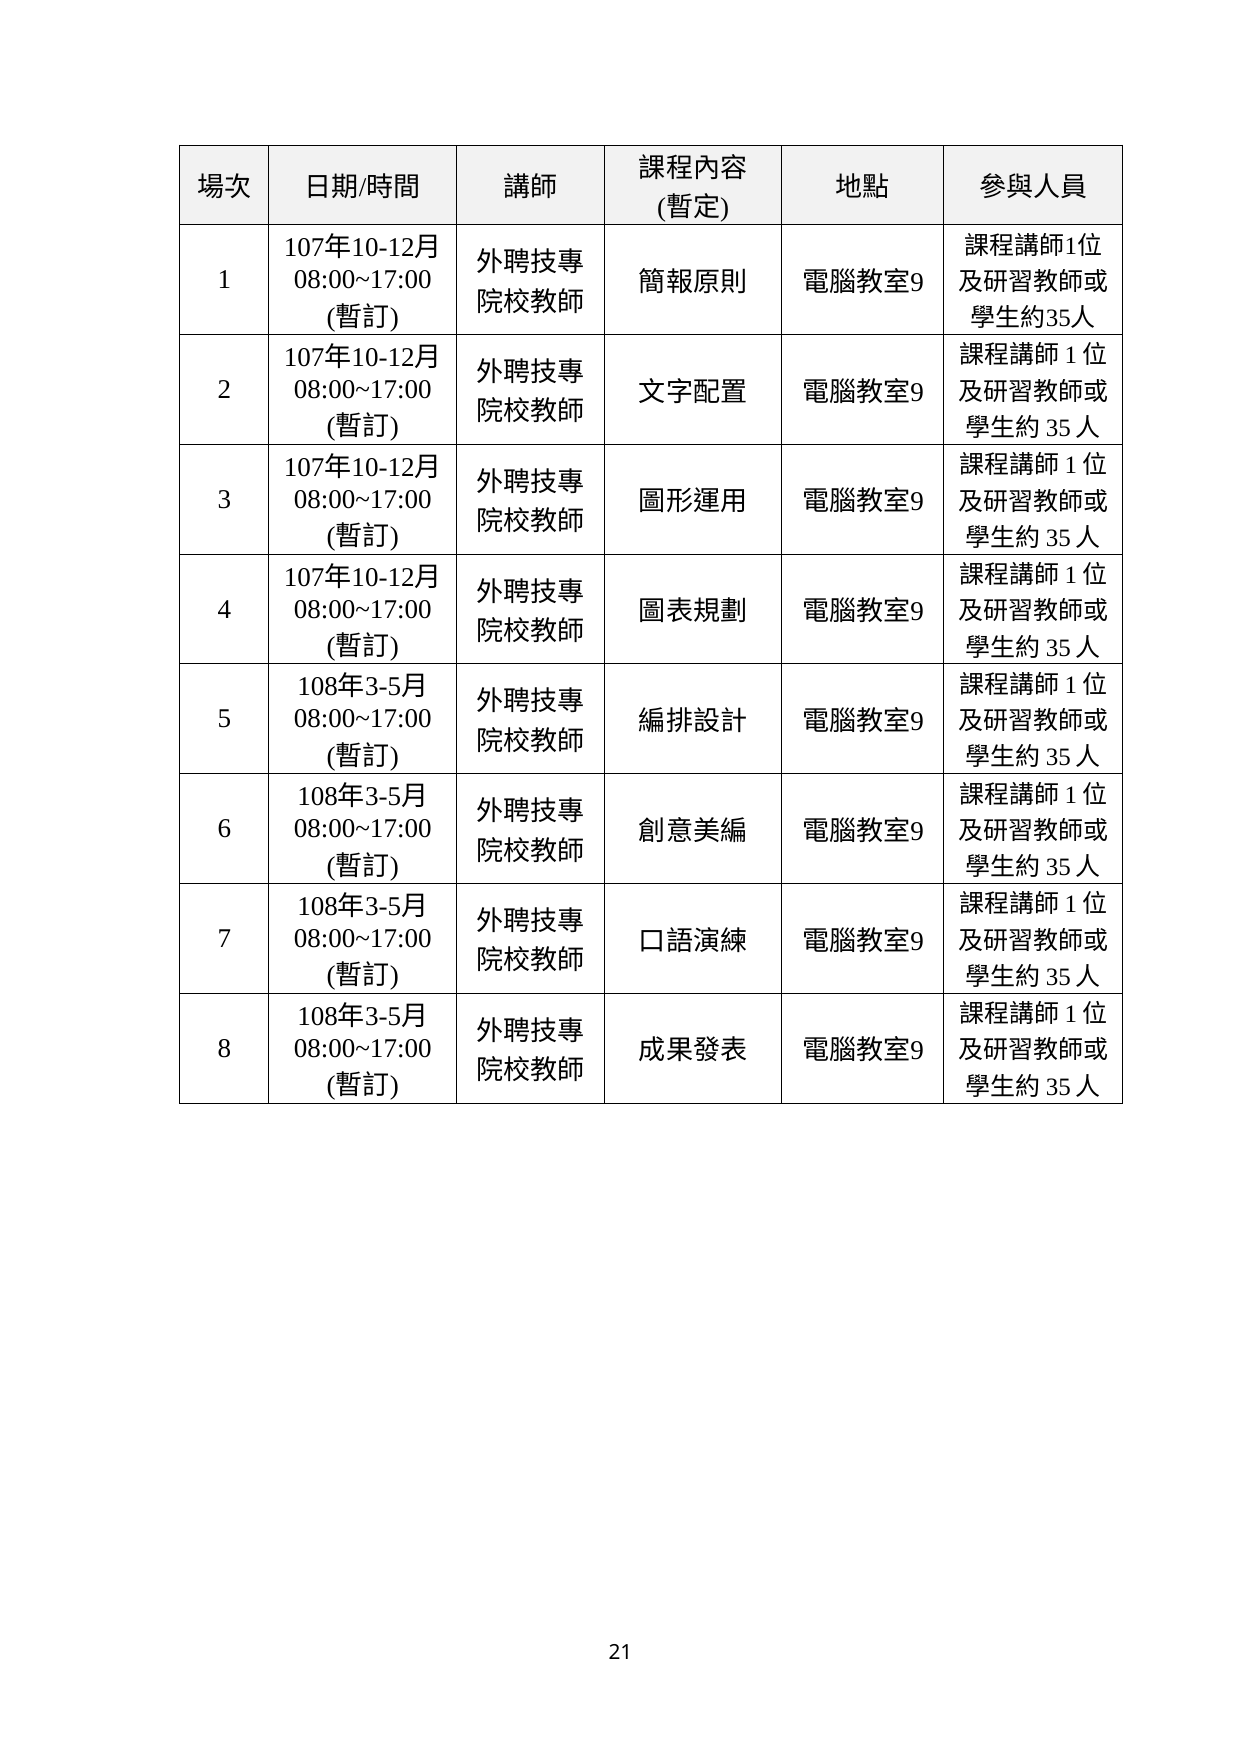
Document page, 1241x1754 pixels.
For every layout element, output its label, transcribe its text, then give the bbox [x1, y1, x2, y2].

table_cell 4 [180, 555, 268, 663]
table_cell 7 [180, 884, 268, 993]
table_cell 簡報原則 [605, 225, 781, 334]
table_cell 8 [180, 994, 268, 1102]
table_header 地點 [782, 146, 943, 224]
table_cell 電腦教室9 [782, 664, 943, 773]
table_cell 107年10-12月08:00~17:00 (暫訂) [269, 445, 456, 553]
table_cell 課程講師1位及研習教師或學生約35人 [944, 774, 1122, 883]
table_cell 電腦教室9 [782, 884, 943, 993]
table_cell 創意美編 [605, 774, 781, 883]
table_header 場次 [180, 146, 268, 224]
table_cell 課程講師1位及研習教師或學生約35人 [944, 445, 1122, 553]
table_header 講師 [457, 146, 604, 224]
table_cell 外聘技專院校教師 [457, 335, 604, 444]
table_cell 電腦教室9 [782, 994, 943, 1102]
table_cell 編排設計 [605, 664, 781, 773]
table_cell 108年3-5月08:00~17:00 (暫訂) [269, 774, 456, 883]
table_cell 文字配置 [605, 335, 781, 444]
table_cell 外聘技專院校教師 [457, 994, 604, 1102]
table_cell 108年3-5月08:00~17:00 (暫訂) [269, 994, 456, 1102]
table_cell 6 [180, 774, 268, 883]
table_cell 圖表規劃 [605, 555, 781, 663]
table_cell 外聘技專院校教師 [457, 445, 604, 553]
table_cell 課程講師1位及研習教師或學生約35人 [944, 555, 1122, 663]
table_cell 108年3-5月08:00~17:00 (暫訂) [269, 884, 456, 993]
table_cell 電腦教室9 [782, 445, 943, 553]
table_cell 107年10-12月08:00~17:00 (暫訂) [269, 225, 456, 334]
table_cell 5 [180, 664, 268, 773]
table_cell 課程講師1位及研習教師或學生約35人 [944, 994, 1122, 1102]
table_cell 圖形運用 [605, 445, 781, 553]
table_cell 外聘技專院校教師 [457, 664, 604, 773]
table_cell 107年10-12月 08:00~17:00 (暫訂) [269, 335, 456, 444]
table_cell 107年10-12月08:00~17:00 (暫訂) [269, 555, 456, 663]
table_cell 108年3-5月08:00~17:00 (暫訂) [269, 664, 456, 773]
table_cell 口語演練 [605, 884, 781, 993]
table_cell 3 [180, 445, 268, 553]
table_cell 1 [180, 225, 268, 334]
table_header 參與人員 [944, 146, 1122, 224]
table_cell 外聘技專院校教師 [457, 774, 604, 883]
table_cell 課程講師1位及研習教師或學生約35人 [944, 884, 1122, 993]
table_cell 電腦教室9 [782, 774, 943, 883]
table_cell 成果發表 [605, 994, 781, 1102]
table_header 日期/時間 [269, 146, 456, 224]
table_cell 電腦教室9 [782, 225, 943, 334]
table_cell 外聘技專院校教師 [457, 555, 604, 663]
table_cell 電腦教室9 [782, 555, 943, 663]
table_cell 2 [180, 335, 268, 444]
table_cell 外聘技專院校教師 [457, 884, 604, 993]
table_cell 課程講師1位及研習教師或學生約35人 [944, 335, 1122, 444]
table_header 課程內容 (暫定) [605, 146, 781, 224]
table_cell 課程講師1位及研習教師或學生約35人 [944, 664, 1122, 773]
table_cell 課程講師1位及研習教師或學生約35人 [944, 225, 1122, 334]
table_cell 電腦教室9 [782, 335, 943, 444]
table_cell 外聘技專院校教師 [457, 225, 604, 334]
